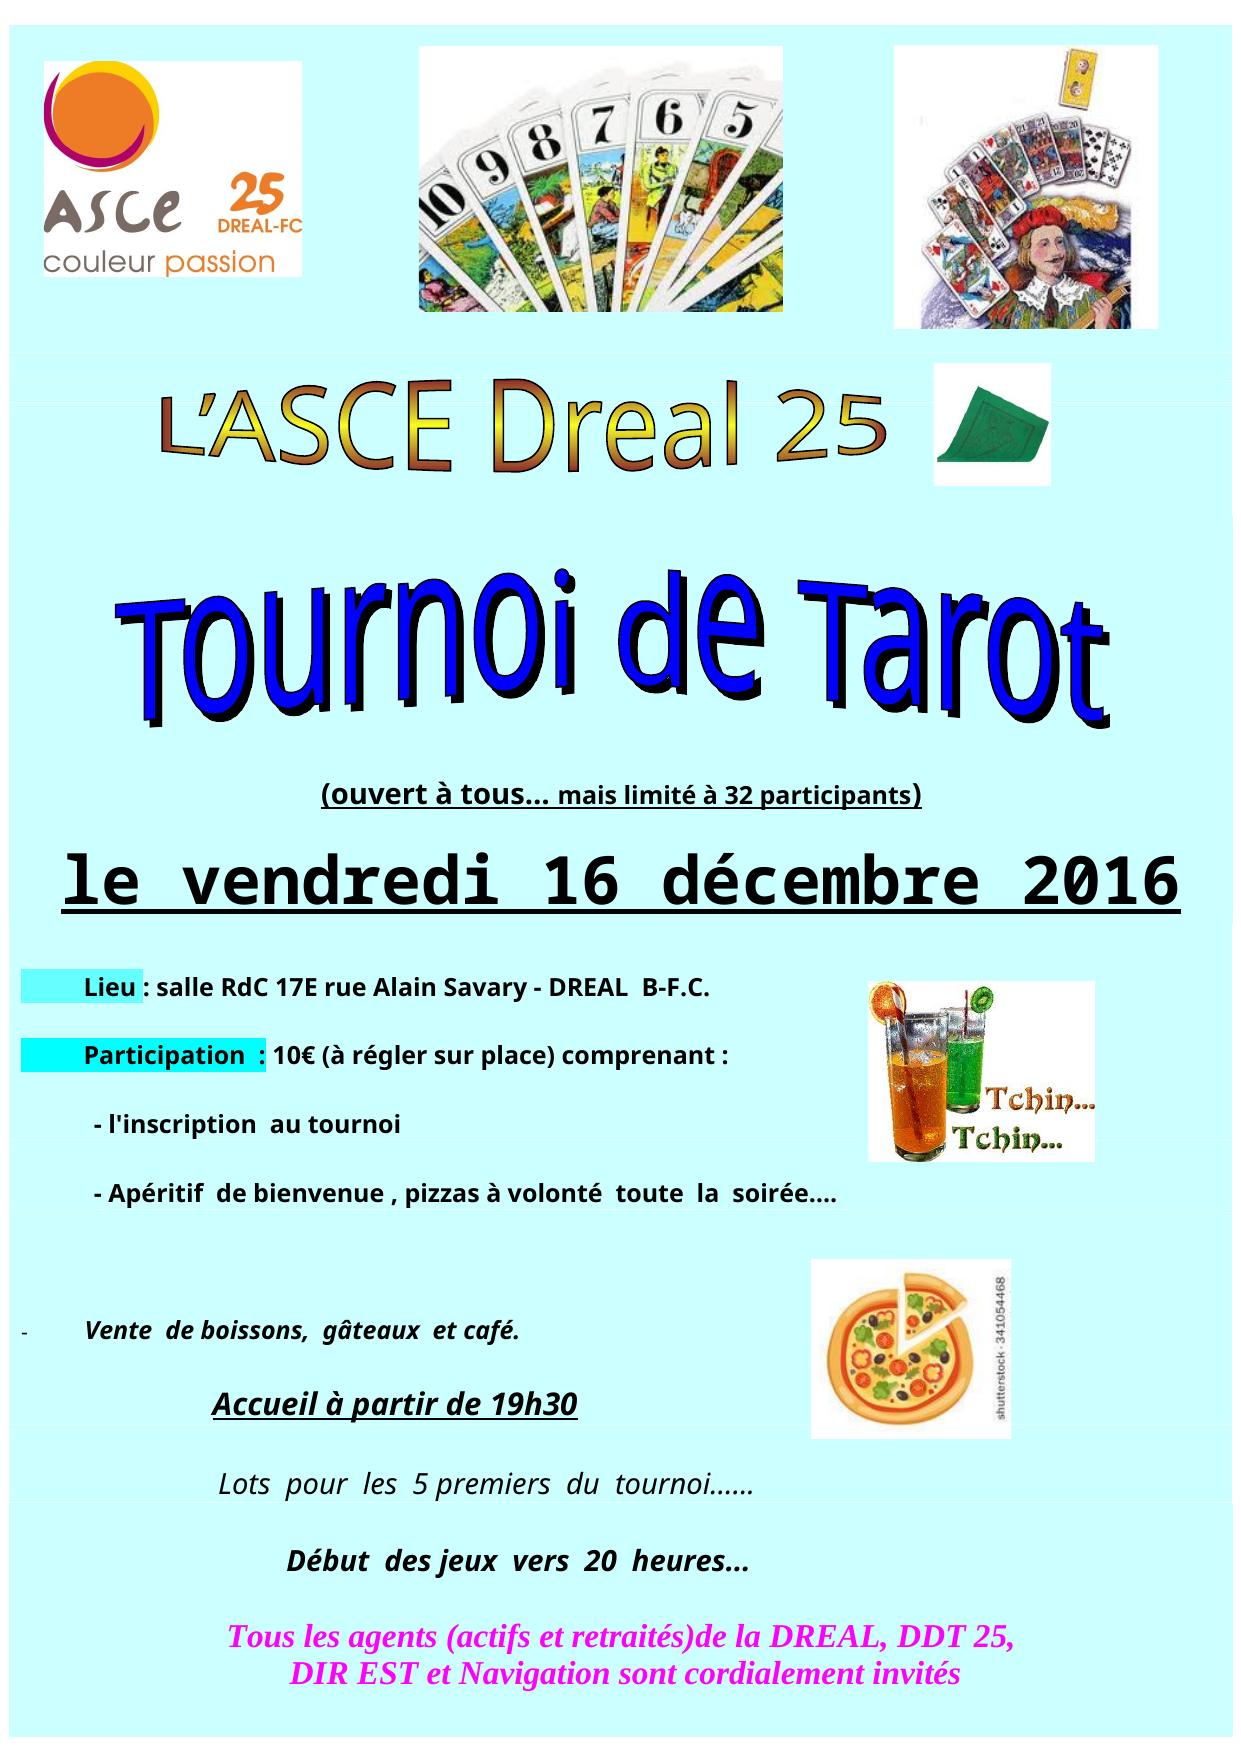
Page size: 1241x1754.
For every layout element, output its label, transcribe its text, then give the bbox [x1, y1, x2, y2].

picture [43, 61, 303, 277]
list - l'inscription au tournoi [9, 1107, 868, 1141]
list Accueil à partir de 19h30 [9, 1382, 811, 1424]
picture [893, 45, 1159, 329]
text (ouvert à tous… mais limité à 32 participants) [9, 773, 1233, 813]
picture [868, 981, 1095, 1162]
picture [933, 363, 1051, 486]
text Lieu : salle RdC 17E rue Alain Savary - DREAL B-F.C. [9, 969, 1233, 1003]
list Vente de boissons, gâteaux et café. [9, 1313, 811, 1347]
text Participation : 10€ (à régler sur place) comprenant : [9, 1038, 868, 1072]
text [1095, 1038, 1233, 1072]
list [1095, 1107, 1233, 1141]
text Début des jeux vers 20 heures... [9, 1540, 1233, 1580]
text le vendredi 16 décembre 2016 [9, 833, 1233, 924]
list [1011, 1313, 1233, 1347]
list [1011, 1382, 1233, 1424]
picture [418, 46, 783, 312]
text DIR EST et Navigation sont cordialement invités [9, 1654, 1233, 1691]
list - Apéritif de bienvenue , pizzas à volonté toute la soirée…. [9, 1175, 1233, 1209]
text Tous les agents (actifs et retraités)de la DREAL, DDT 25, [9, 1618, 1233, 1654]
picture [811, 1259, 1011, 1439]
text Lots pour les 5 premiers du tournoi…... [9, 1463, 1233, 1503]
